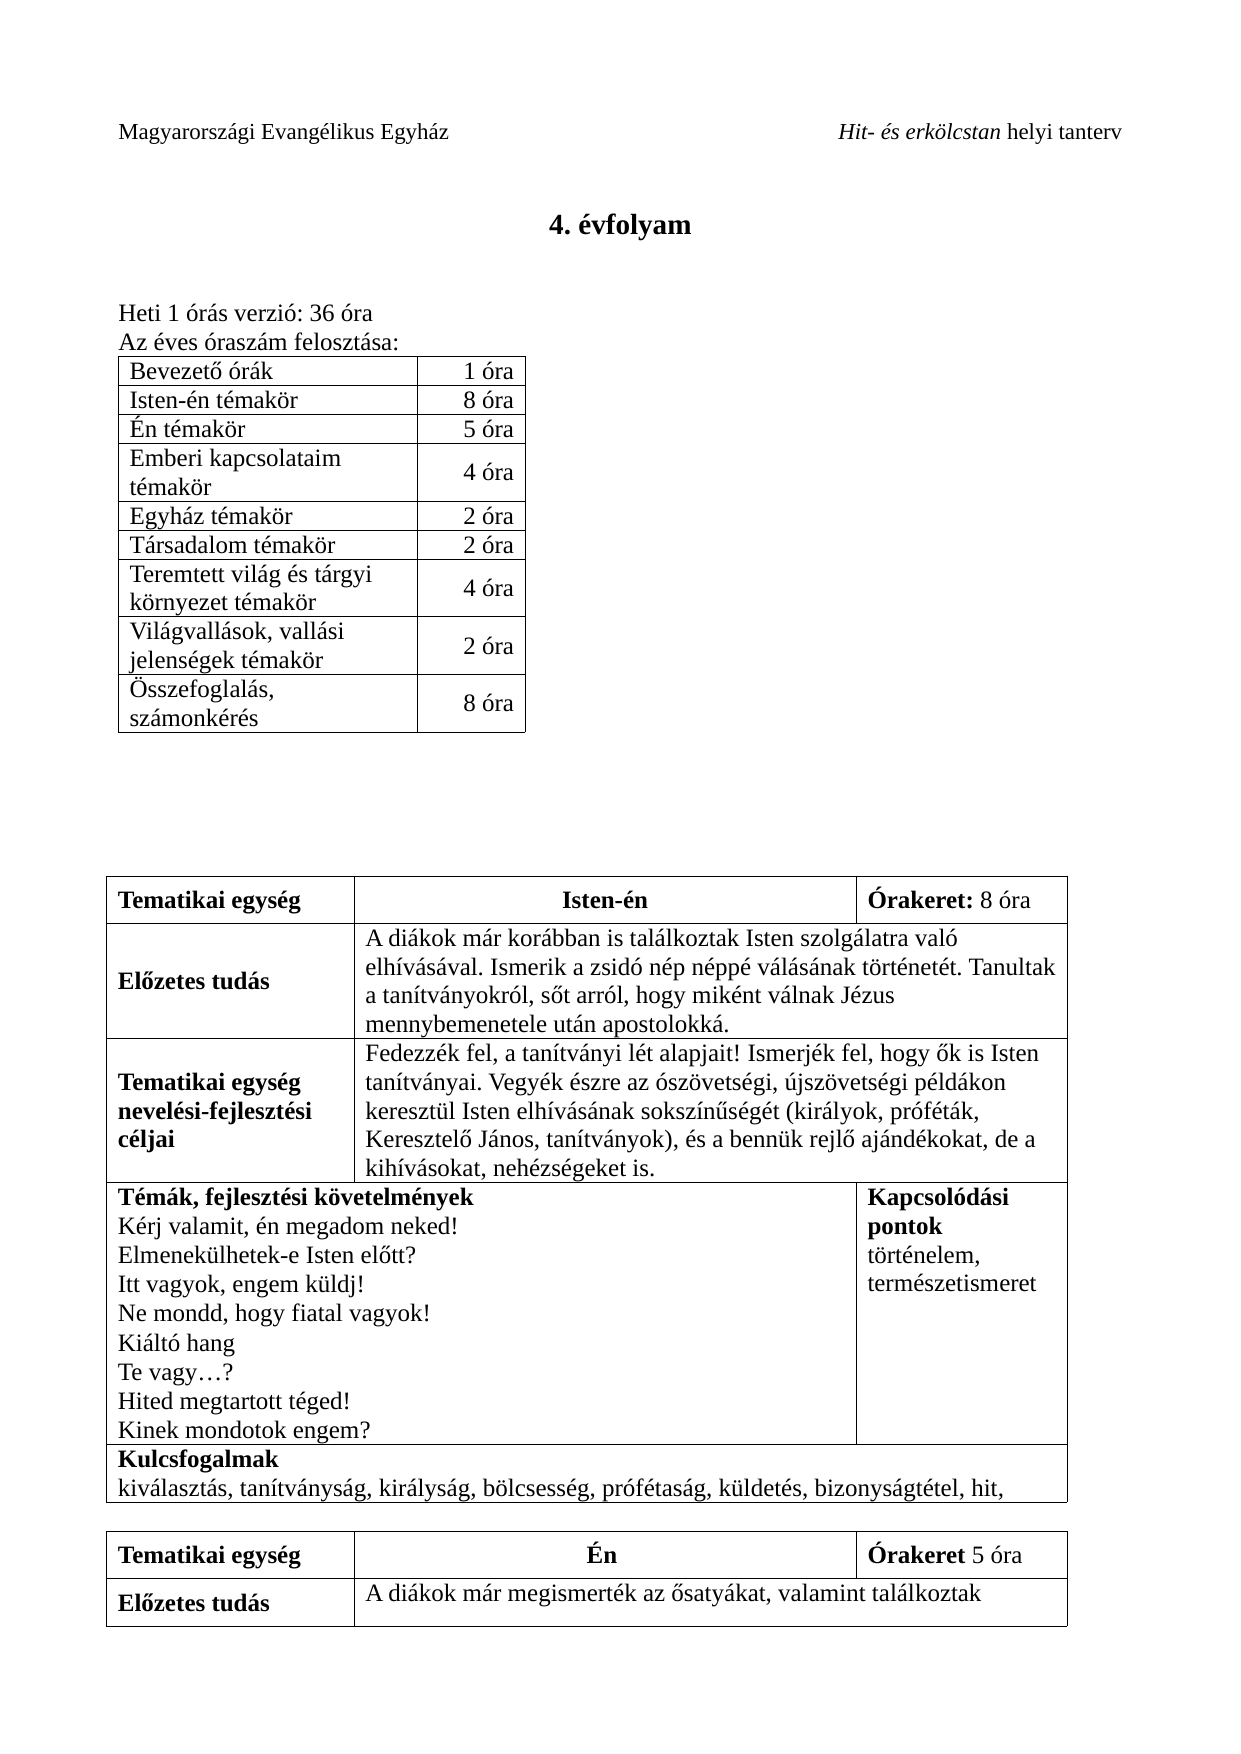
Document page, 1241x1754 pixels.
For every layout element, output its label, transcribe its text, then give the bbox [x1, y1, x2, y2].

table_header Én [355, 1532, 856, 1578]
table_cell Előzetes tudás [107, 924, 354, 1038]
table_header Isten-én [355, 877, 856, 923]
table_cell Fedezzék fel, a tanítványi lét alapjait! Ismerjék fel, hogy ők is Isten tanítványai. Vegyék észre az ószövetségi, újszövetségi példákon keresztül Isten elhívásának sokszínűségét (királyok, próféták, Keresztelő János, tanítványok), és a bennük rejlő ajándékokat, de a kihívásokat, nehézségeket is. [355, 1039, 1067, 1182]
table_cell Világvallások, vallási jelenségek témakör [119, 617, 417, 674]
table_cell Teremtett világ és tárgyi környezet témakör [119, 560, 417, 616]
table_cell Emberi kapcsolataim témakör [119, 444, 417, 501]
table_cell 4 óra [418, 560, 525, 616]
table_cell Kulcsfogalmak kiválasztás, tanítványság, királyság, bölcsesség, prófétaság, küldetés, bizonyságtétel, hit, [107, 1445, 1067, 1502]
table_header Órakeret: 8 óra [857, 877, 1067, 923]
table_cell Isten-én témakör [119, 386, 417, 414]
table_cell Én témakör [119, 415, 417, 443]
table_cell Tematikai egység nevelési-fejlesztési céljai [107, 1039, 354, 1182]
table_header Tematikai egység [107, 1532, 354, 1578]
table_cell 8 óra [418, 675, 525, 732]
table_cell Egyház témakör [119, 502, 417, 529]
table_cell Összefoglalás, számonkérés [119, 675, 417, 732]
table_cell A diákok már megismerték az ősatyákat, valamint találkoztak [355, 1579, 1067, 1626]
table_header Bevezető órák [119, 357, 417, 385]
table_cell Kapcsolódási pontok történelem, természetismeret [857, 1183, 1067, 1444]
table_cell 4 óra [418, 444, 525, 501]
table_cell A diákok már korábban is találkoztak Isten szolgálatra való elhívásával. Ismerik a zsidó nép néppé válásának történetét. Tanultak a tanítványokról, sőt arról, hogy miként válnak Jézus mennybemenetele után apostolokká. [355, 924, 1067, 1038]
table_cell 2 óra [418, 531, 525, 558]
table_cell Előzetes tudás [107, 1579, 354, 1626]
table_cell 5 óra [418, 415, 525, 443]
text Heti 1 órás verzió: 36 óra [118, 298, 1122, 327]
table_header 1 óra [418, 357, 525, 385]
table_cell 8 óra [418, 386, 525, 414]
text Az éves óraszám felosztása: [118, 327, 1122, 356]
text 4. évfolyam [118, 207, 1122, 241]
table_header Órakeret 5 óra [857, 1532, 1067, 1578]
table_cell Társadalom témakör [119, 531, 417, 558]
table_header Tematikai egység [107, 877, 354, 923]
table_cell Témák, fejlesztési követelmények Kérj valamit, én megadom neked! Elmenekülhetek-e Isten előtt? Itt vagyok, engem küldj! Ne mondd, hogy fiatal vagyok! Kiáltó hang Te vagy…? Hited megtartott téged! Kinek mondotok engem? [107, 1183, 856, 1444]
table_cell 2 óra [418, 617, 525, 674]
table_cell 2 óra [418, 502, 525, 529]
